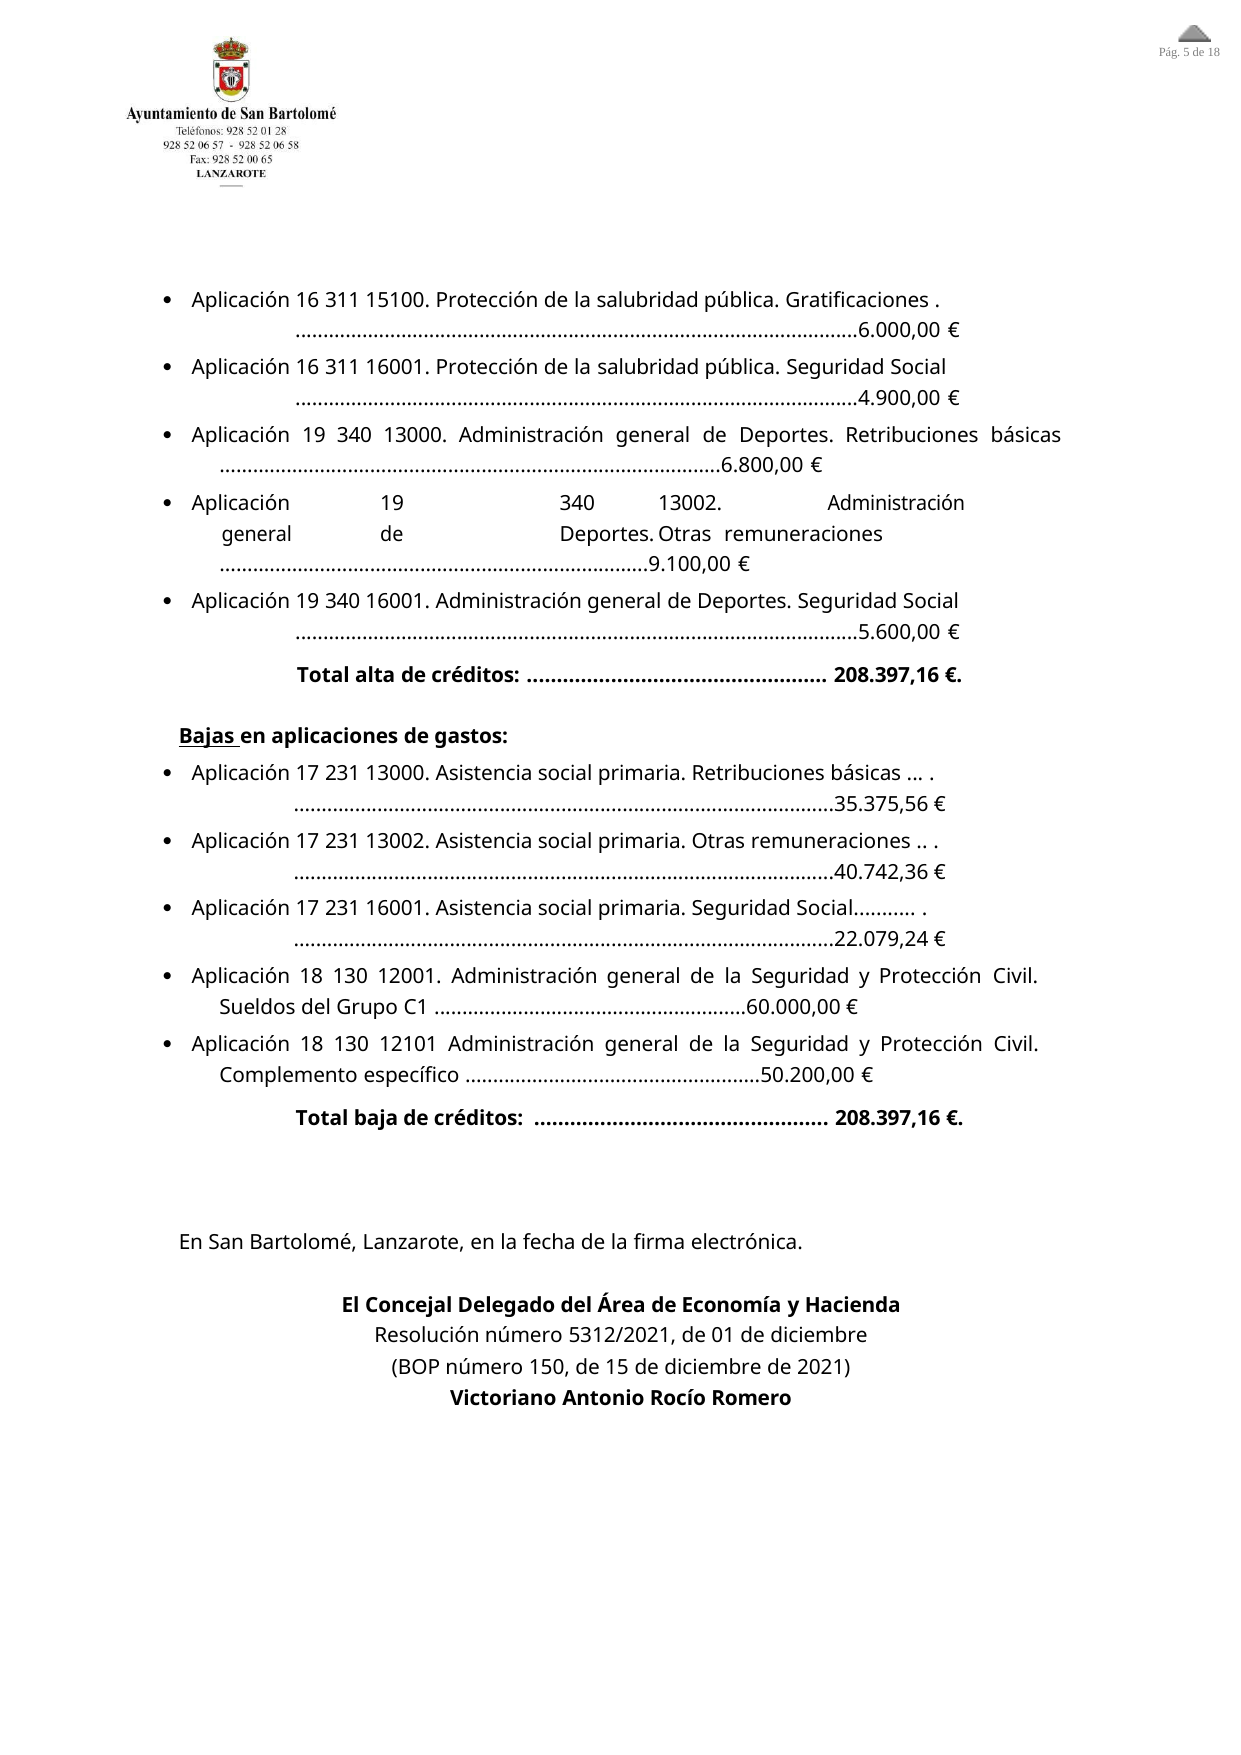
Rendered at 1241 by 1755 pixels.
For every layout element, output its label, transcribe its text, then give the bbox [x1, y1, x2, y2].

text .................................................................................................22.079,24 € [219, 924, 1022, 953]
text En San Bartolomé, Lanzarote, en la fecha de la firma electrónica. [178, 1227, 1232, 1256]
picture [124, 36, 339, 188]
text El Concejal Delegado del Área de Economía y Hacienda [220, 1290, 1022, 1318]
list Aplicación 18 130 12001. Administración general de la Seguridad y Protección Civil. Sueldos del Grupo C1 ........................................................60.000,00 € [163, 961, 1057, 1021]
picture [1177, 25, 1211, 42]
text .....................................................................................................6.000,00 € [233, 316, 1022, 344]
list Aplicación 16 311 16001. Protección de la salubridad pública. Seguridad Social [163, 352, 1232, 380]
text .....................................................................................................4.900,00 € [233, 383, 1022, 411]
text .....................................................................................................5.600,00 € [233, 617, 1022, 646]
list Aplicación 17 231 16001. Asistencia social primaria. Seguridad Social........... . [163, 893, 1232, 922]
text Bajas en aplicaciones de gastos: [178, 722, 1232, 750]
list Aplicación 17 231 13000. Asistencia social primaria. Retribuciones básicas ... . [163, 758, 1232, 787]
list Aplicación 19 340 13000. Administración general de Deportes. Retribuciones básicas ..........................................................................................6.800,00 € [163, 420, 1063, 479]
list Aplicación 18 130 12101 Administración general de la Seguridad y Protección Civil. Complemento específico .....................................................50.200,00 € [163, 1029, 1062, 1089]
list Aplicación 19 340 13002. Administración general de Deportes. Otras remuneraciones .............................................................................9.100,00 € [163, 488, 1063, 578]
list Aplicación 16 311 15100. Protección de la salubridad pública. Gratificaciones . [163, 285, 1232, 313]
text Total alta de créditos: .................................................. 208.397,16 €. [233, 660, 1026, 688]
list Aplicación 19 340 16001. Administración general de Deportes. Seguridad Social [163, 587, 1232, 615]
text Total baja de créditos: ................................................. 208.397,16 €. [233, 1103, 1026, 1132]
list Aplicación 17 231 13002. Asistencia social primaria. Otras remuneraciones .. . [163, 826, 1232, 854]
text Resolución número 5312/2021, de 01 de diciembre (BOP número 150, de 15 de diciembre de 2021) Victoriano Antonio Rocío Romero [358, 1321, 884, 1412]
text .................................................................................................40.742,36 € [219, 857, 1022, 886]
text .................................................................................................35.375,56 € [219, 789, 1022, 818]
